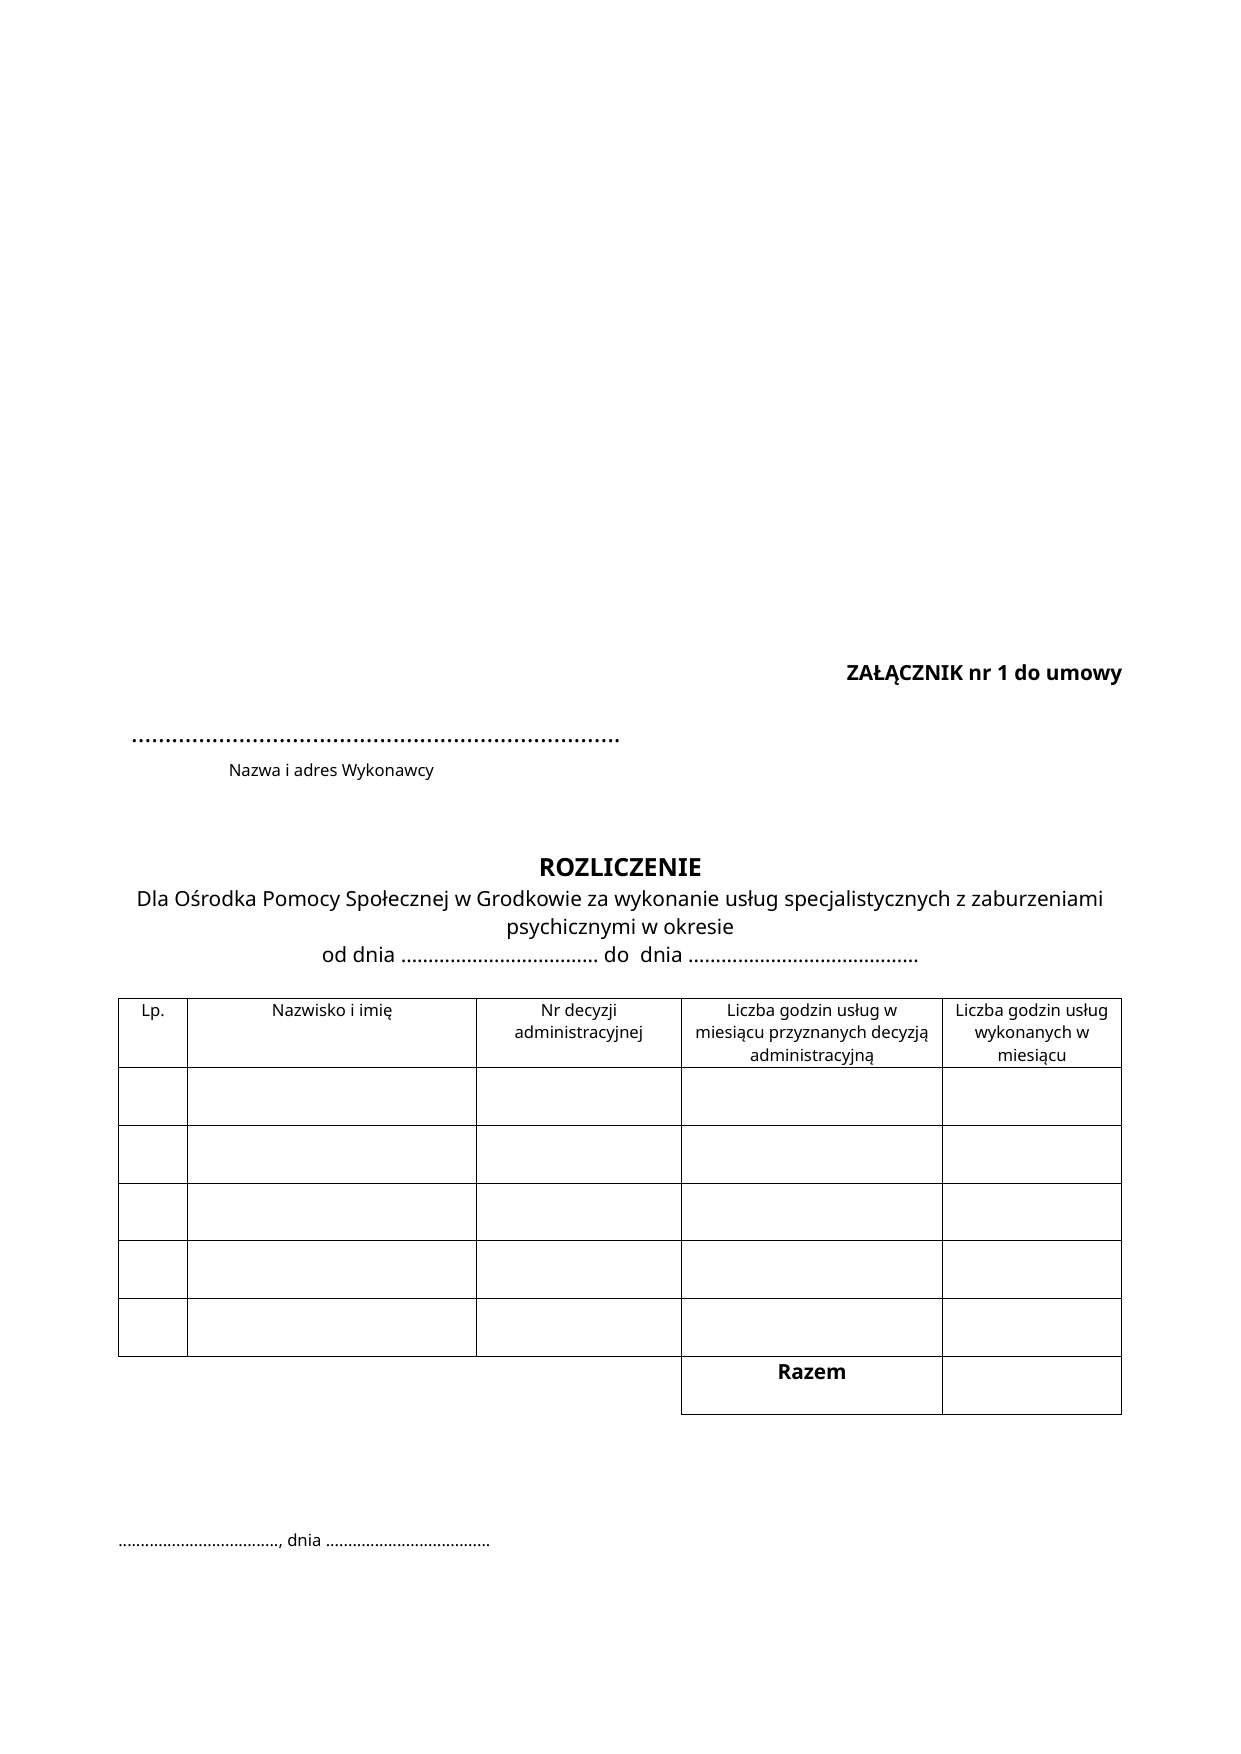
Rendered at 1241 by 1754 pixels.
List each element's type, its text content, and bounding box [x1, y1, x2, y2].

table_cell [188, 1126, 476, 1182]
table_cell [188, 1184, 476, 1240]
table_cell [188, 1357, 476, 1414]
text od dnia ……………………………… do dnia …………………………………… [118, 941, 1122, 969]
text ROZLICZENIE [118, 849, 1122, 884]
table_cell [943, 1357, 1121, 1414]
text [493, 1601, 1122, 1623]
text Nazwa i adres Wykonawcy [118, 749, 1122, 783]
table_header Liczba godzin usług w miesiącu przyznanych decyzją administracyjną [682, 999, 942, 1067]
table_cell [119, 1241, 187, 1298]
table_cell [476, 1357, 681, 1414]
table_cell [682, 1241, 942, 1298]
table_header Lp. [119, 999, 187, 1067]
text Dla Ośrodka Pomocy Społecznej w Grodkowie za wykonanie usług specjalistycznych z zaburzeniami psychicznymi w okresie [118, 884, 1122, 941]
table_cell [477, 1184, 681, 1240]
table_cell Razem [682, 1357, 942, 1414]
table_cell [682, 1068, 942, 1124]
table_cell [682, 1184, 942, 1240]
table_cell [477, 1126, 681, 1182]
table_cell [943, 1184, 1121, 1240]
table_cell [119, 1068, 187, 1124]
table_cell [119, 1126, 187, 1182]
table_cell [943, 1126, 1121, 1182]
table_cell [188, 1299, 476, 1356]
table_cell [118, 1357, 188, 1414]
text ZAŁĄCZNIK nr 1 do umowy [782, 658, 1122, 687]
table_cell [943, 1068, 1121, 1124]
table_cell [682, 1126, 942, 1182]
text ......................................................................... [118, 715, 1122, 749]
table_cell [477, 1299, 681, 1356]
table_cell [119, 1299, 187, 1356]
table_cell [477, 1241, 681, 1298]
table_cell [943, 1299, 1121, 1356]
table_header Liczba godzin usług wykonanych w miesiącu [943, 999, 1121, 1067]
table_cell [682, 1299, 942, 1356]
table_header Nazwisko i imię [188, 999, 476, 1067]
table_cell [188, 1068, 476, 1124]
table_cell [188, 1241, 476, 1298]
text ...................................., dnia ..................................... [118, 1529, 1122, 1552]
table_cell [943, 1241, 1121, 1298]
table_cell [477, 1068, 681, 1124]
table_header Nr decyzji administracyjnej [477, 999, 681, 1067]
table_cell [119, 1184, 187, 1240]
